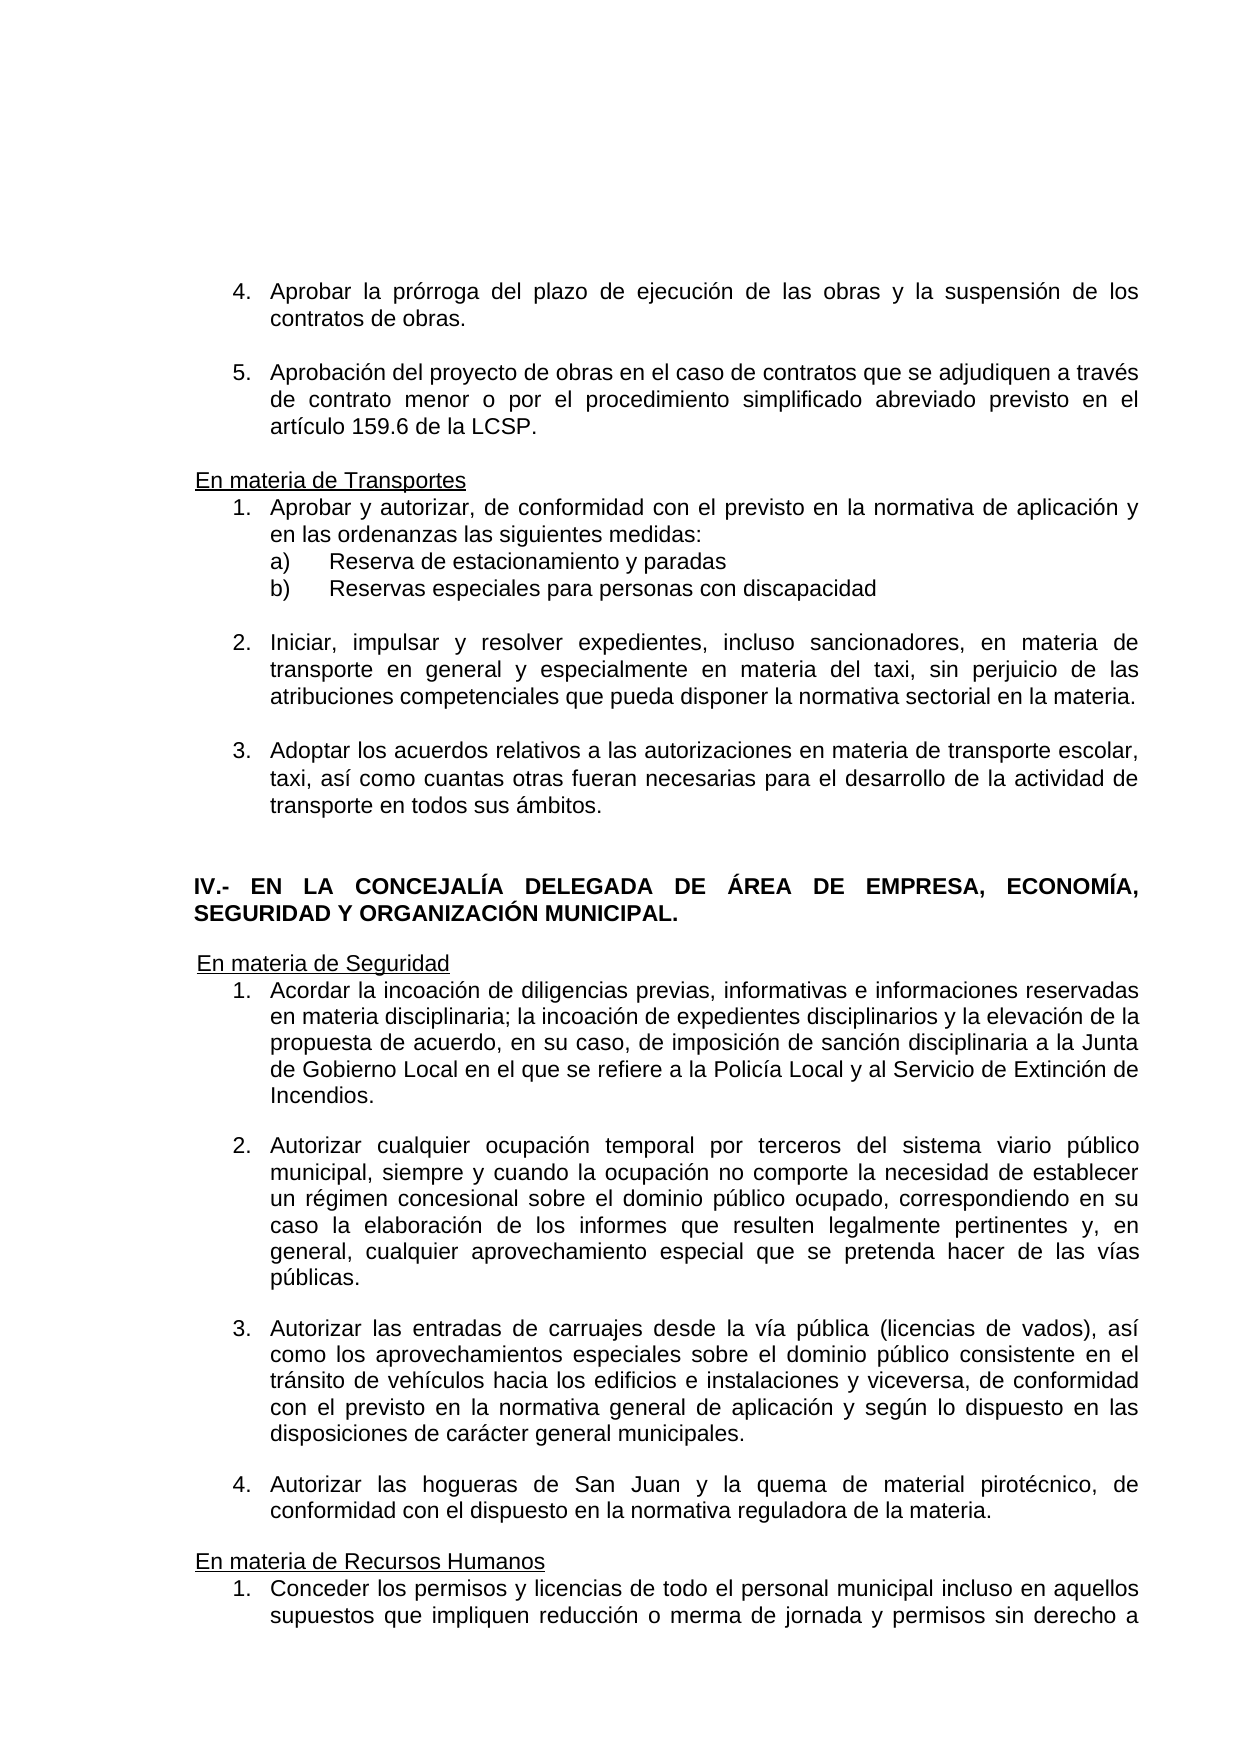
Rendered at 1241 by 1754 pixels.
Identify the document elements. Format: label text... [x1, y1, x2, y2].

list Acordar la incoación de diligencias previas, informativas e informaciones reservadas en materia disciplinaria; la incoación de expedientes disciplinarios y la elevación de la propuesta de acuerdo, en su caso, de imposición de sanción disciplinaria a la Junta de Gobierno Local en el que se refiere a la Policía Local y al Servicio de Extinción de Incendios. [232, 977, 1140, 1108]
list b) Reservas especiales para personas con discapacidad [232, 574, 1140, 601]
list Aprobar la prórroga del plazo de ejecución de las obras y la suspensión de los contratos de obras. [232, 277, 1140, 331]
list Aprobación del proyecto de obras en el caso de contratos que se adjudiquen a través de contrato menor o por el procedimiento simplificado abreviado previsto en el artículo 159.6 de la LCSP. [232, 358, 1140, 439]
list Conceder los permisos y licencias de todo el personal municipal incluso en aquellos supuestos que impliquen reducción o merma de jornada y permisos sin derecho a [232, 1574, 1140, 1628]
list Autorizar las entradas de carruajes desde la vía pública (licencias de vados), así como los aprovechamientos especiales sobre el dominio público consistente en el tránsito de vehículos hacia los edificios e instalaciones y viceversa, de conformidad con el previsto en la normativa general de aplicación y según lo dispuesto en las disposiciones de carácter general municipales. [232, 1315, 1140, 1446]
list Autorizar cualquier ocupación temporal por terceros del sistema viario público municipal, siempre y cuando la ocupación no comporte la necesidad de establecer un régimen concesional sobre el dominio público ocupado, correspondiendo en su caso la elaboración de los informes que resulten legalmente pertinentes y, en general, cualquier aprovechamiento especial que se pretenda hacer de las vías públicas. [232, 1132, 1140, 1291]
list a) Reserva de estacionamiento y paradas [232, 547, 1140, 574]
text IV.- EN LA CONCEJALÍA DELEGADA DE ÁREA DE EMPRESA, ECONOMÍA, SEGURIDAD Y ORGANIZACIÓN MUNICIPAL. [194, 872, 1140, 926]
list Autorizar las hogueras de San Juan y la quema de material pirotécnico, de conformidad con el dispuesto en la normativa reguladora de la materia. [232, 1471, 1140, 1523]
text En materia de Recursos Humanos [195, 1547, 1140, 1574]
list Iniciar, impulsar y resolver expedientes, incluso sancionadores, en materia de transporte en general y especialmente en materia del taxi, sin perjuicio de las atribuciones competenciales que pueda disponer la normativa sectorial en la materia. [232, 628, 1140, 709]
list Aprobar y autorizar, de conformidad con el previsto en la normativa de aplicación y en las ordenanzas las siguientes medidas: [232, 493, 1140, 547]
list Adoptar los acuerdos relativos a las autorizaciones en materia de transporte escolar, taxi, así como cuantas otras fueran necesarias para el desarrollo de la actividad de transporte en todos sus ámbitos. [232, 737, 1140, 818]
text En materia de Seguridad [196, 950, 1140, 977]
text En materia de Transportes [195, 466, 1140, 493]
